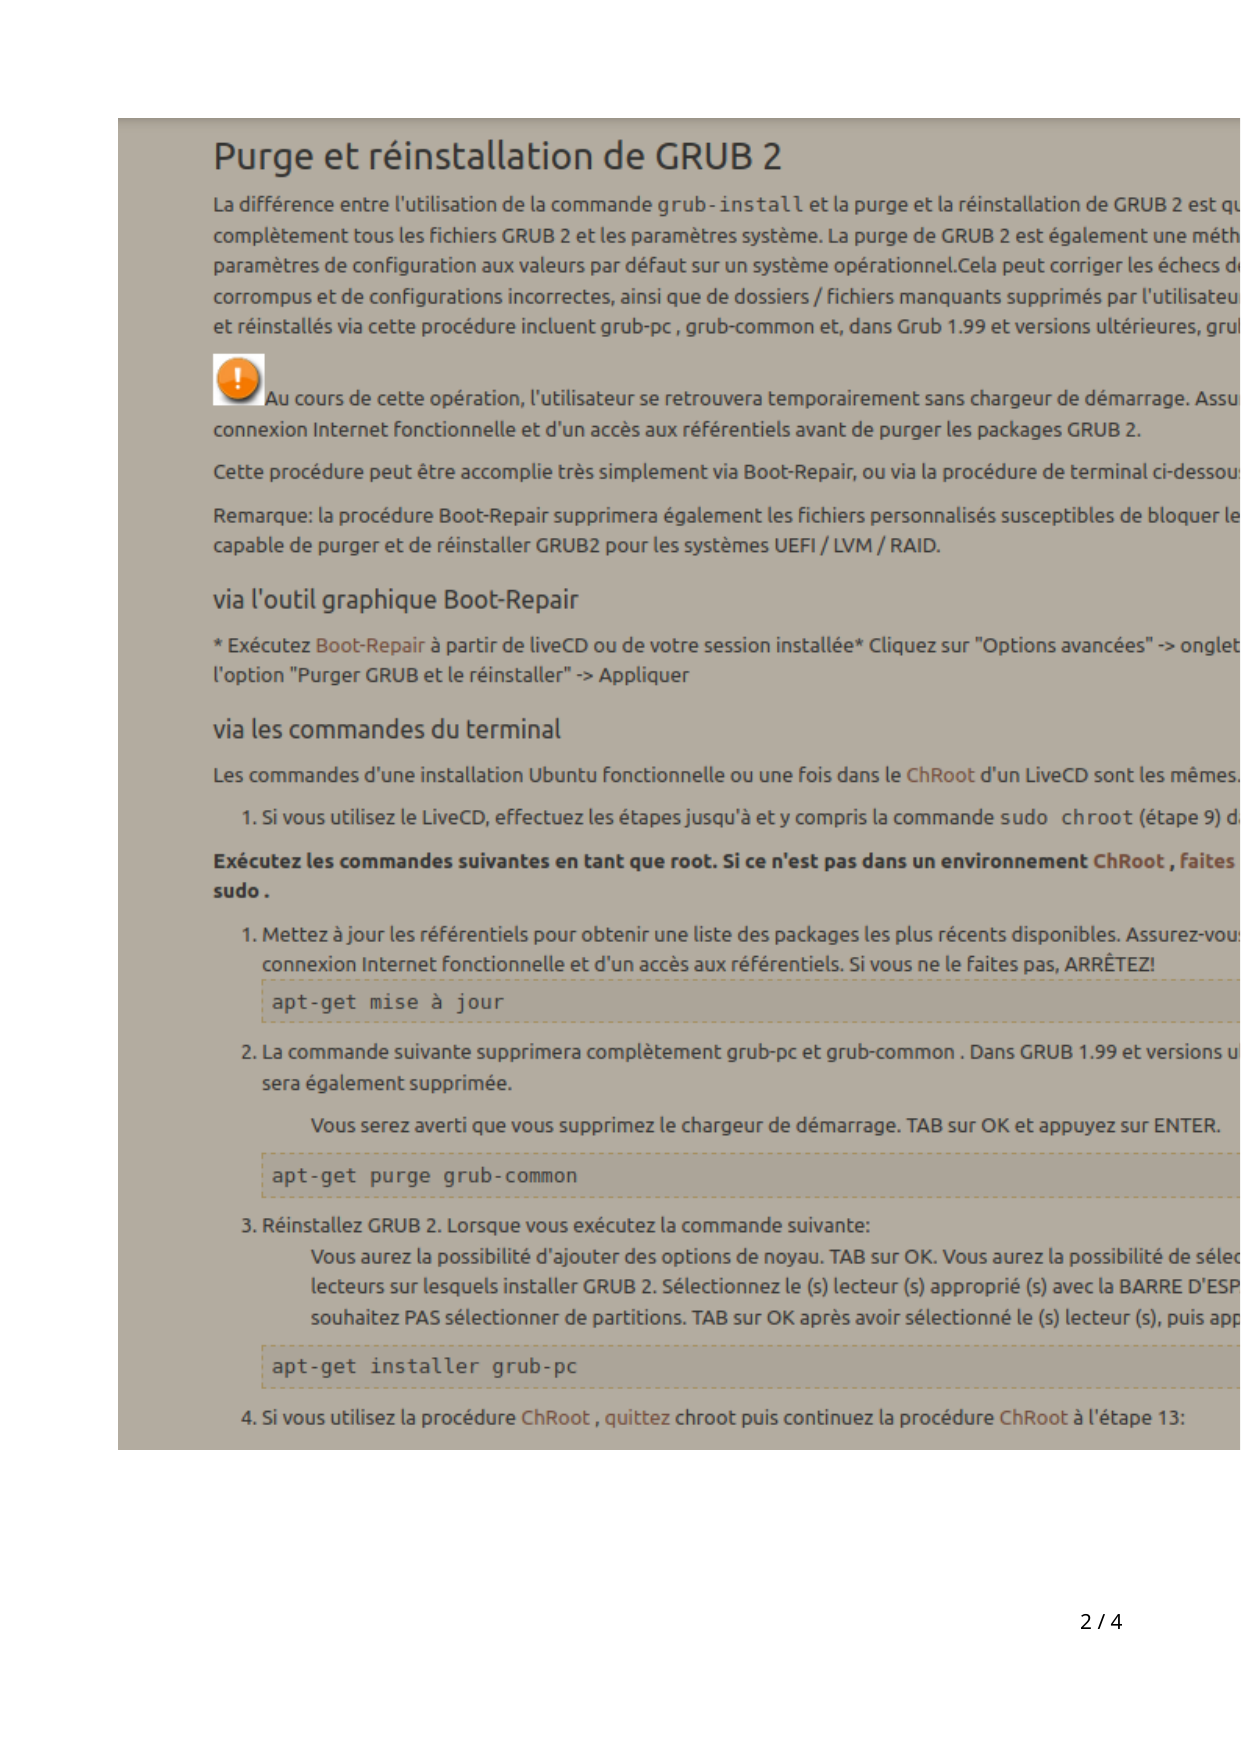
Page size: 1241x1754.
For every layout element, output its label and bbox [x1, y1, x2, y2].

picture [118, 118, 1241, 1450]
